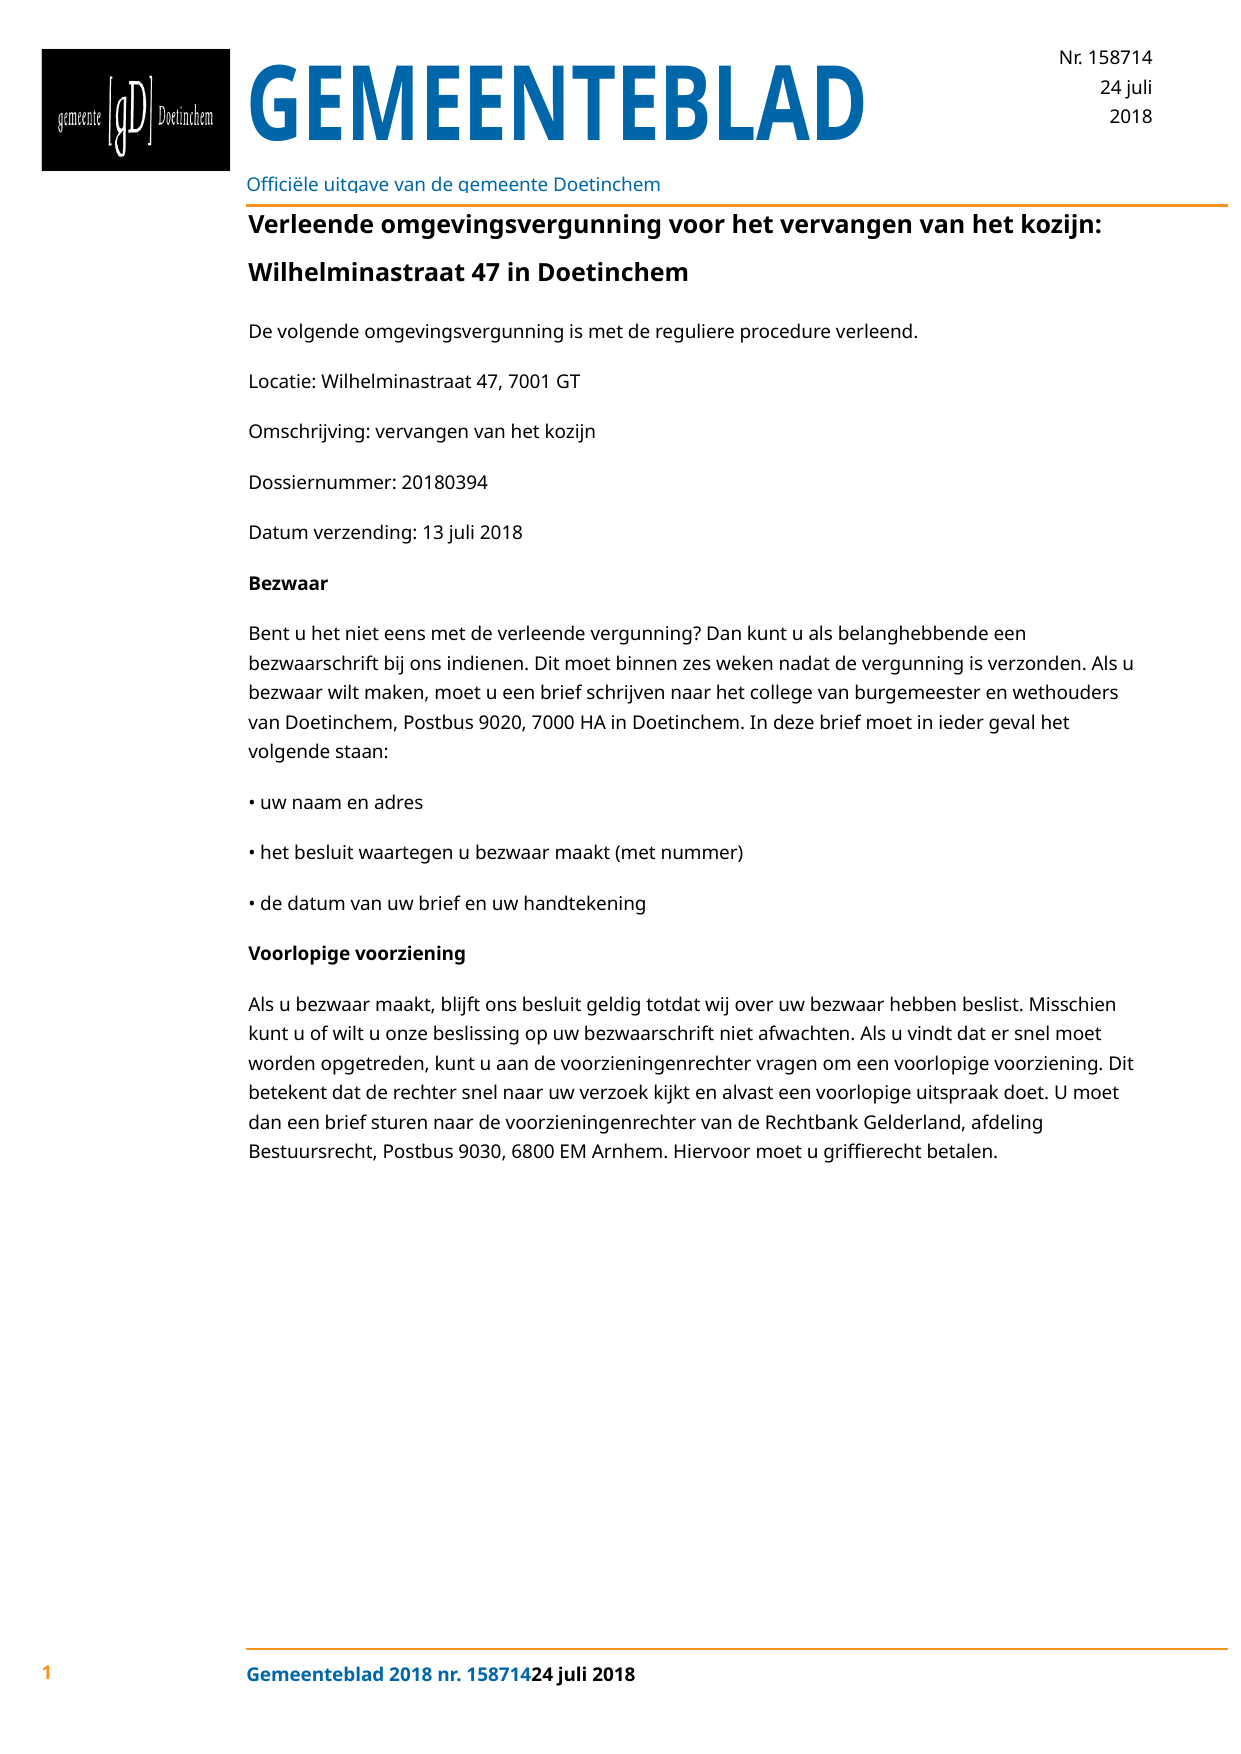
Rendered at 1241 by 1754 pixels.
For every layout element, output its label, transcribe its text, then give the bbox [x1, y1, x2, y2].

text Dossiernummer: 20180394 [248, 469, 1152, 495]
text Bezwaar [248, 570, 1152, 596]
text • het besluit waartegen u bezwaar maakt (met nummer) [248, 839, 1152, 865]
text Als u bezwaar maakt, blijft ons besluit geldig totdat wij over uw bezwaar hebben beslist. Misschien kunt u of wilt u onze beslissing op uw bezwaarschrift niet afwachten. Als u vindt dat er snel moet worden opgetreden, kunt u aan de voorzieningenrechter vragen om een voorlopige voorziening. Dit betekent dat de rechter snel naar uw verzoek kijkt en alvast een voorlopige uitspraak doet. U moet dan een brief sturen naar de voorzieningenrechter van de Rechtbank Gelderland, afdeling Bestuursrecht, Postbus 9030, 6800 EM Arnhem. Hiervoor moet u griffierecht betalen. [248, 991, 1152, 1164]
text • uw naam en adres [248, 789, 1152, 815]
text Bent u het niet eens met de verleende vergunning? Dan kunt u als belanghebbende een bezwaarschrift bij ons indienen. Dit moet binnen zes weken nadat de vergunning is verzonden. Als u bezwaar wilt maken, moet u een brief schrijven naar het college van burgemeester en wethouders van Doetinchem, Postbus 9020, 7000 HA in Doetinchem. In deze brief moet in ieder geval het volgende staan: [248, 620, 1152, 764]
text Voorlopige voorziening [248, 940, 1152, 966]
text Omschrijving: vervangen van het kozijn [248, 419, 1152, 444]
text Datum verzending: 13 juli 2018 [248, 519, 1152, 545]
text De volgende omgevingsvergunning is met de reguliere procedure verleend. [248, 318, 1152, 344]
text • de datum van uw brief en uw handtekening [248, 890, 1152, 916]
text Verleende omgevingsvergunning voor het vervangen van het kozijn: Wilhelminastraat 47 in Doetinchem [248, 207, 1152, 288]
picture [41, 47, 231, 172]
text Locatie: Wilhelminastraat 47, 7001 GT [248, 368, 1152, 394]
